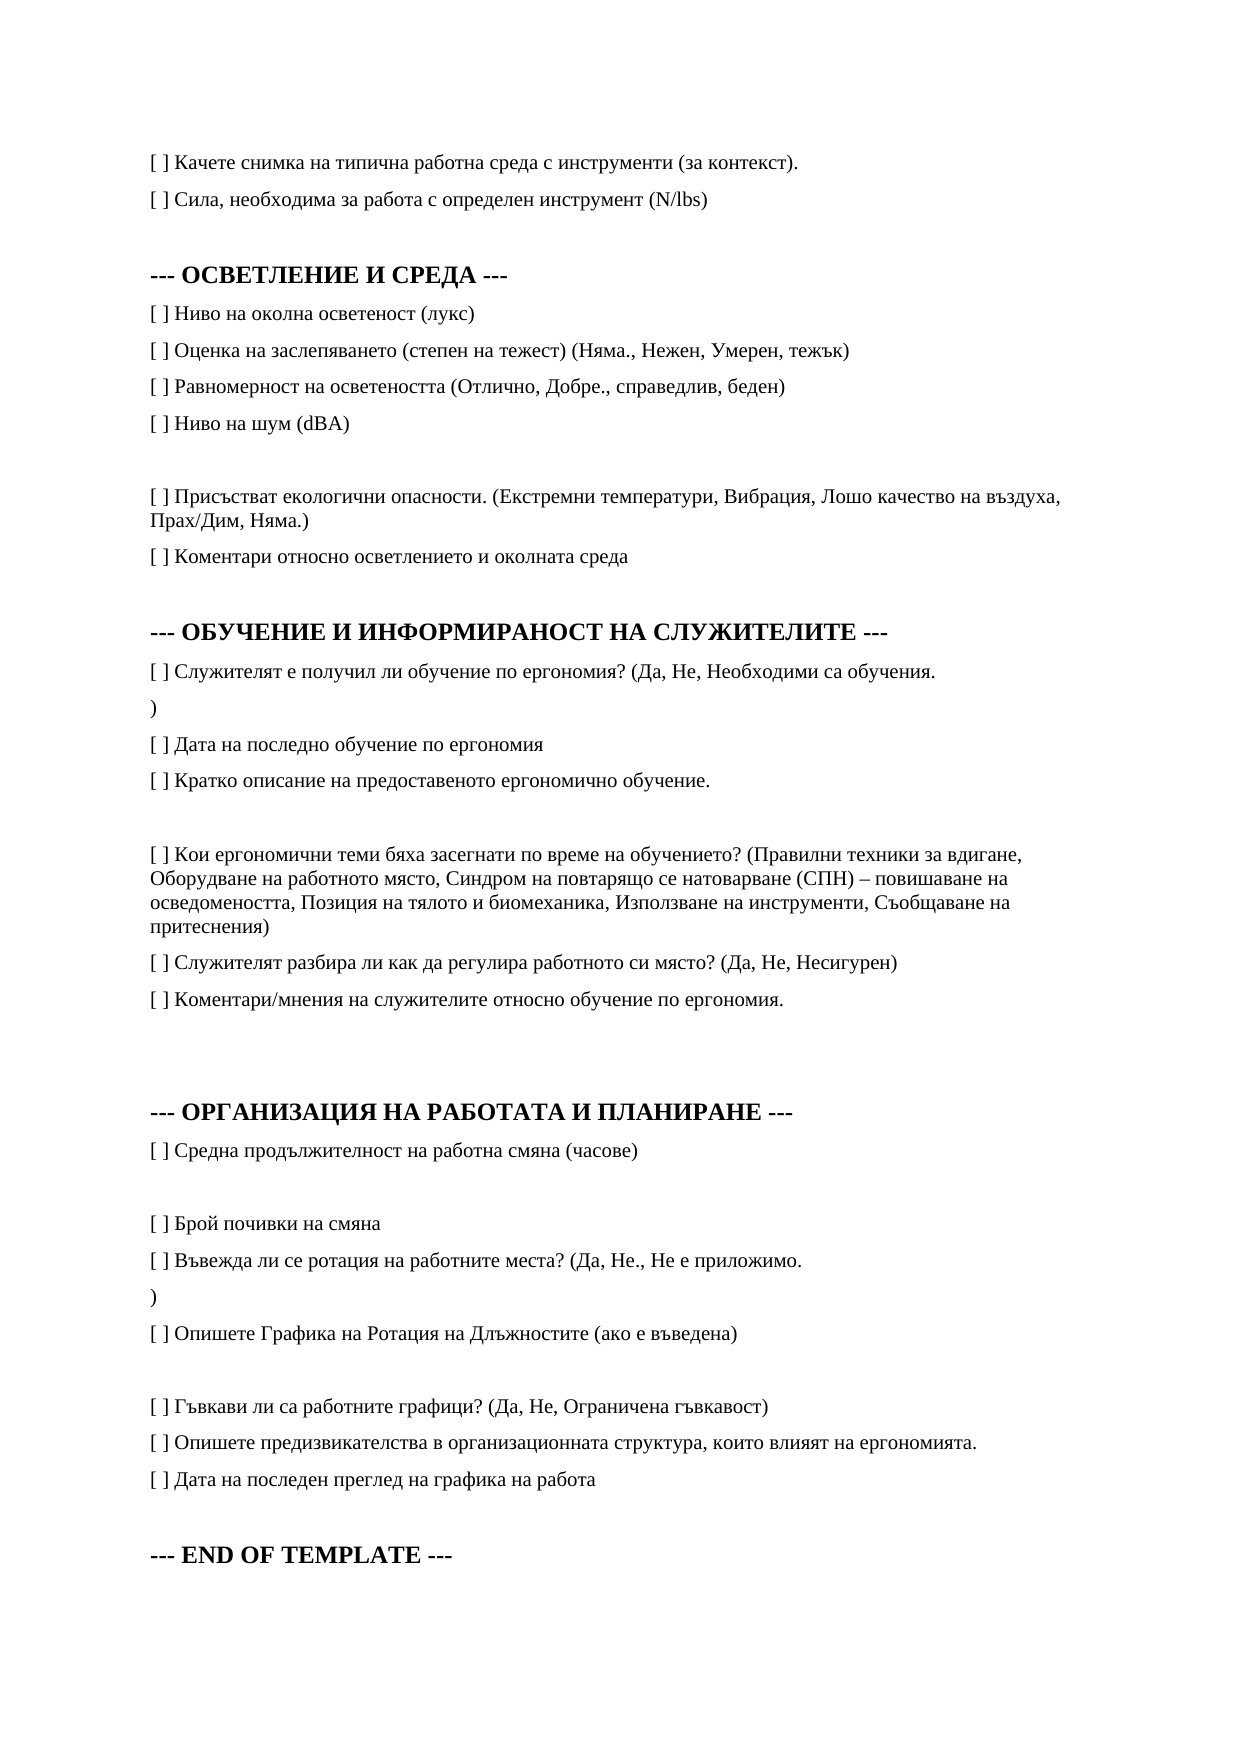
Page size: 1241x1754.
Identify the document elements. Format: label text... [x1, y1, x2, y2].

text [ ] Гъвкави ли са работните графици? (Да, Не, Ограничена гъвкавост) [150, 1394, 1090, 1418]
text [ ] Ниво на околна осветеност (лукс) [150, 301, 1090, 325]
text [ ] Дата на последен преглед на графика на работа [150, 1467, 1090, 1491]
text [ ] Служителят разбира ли как да регулира работното си място? (Да, Не, Несигурен) [150, 950, 1090, 974]
text [ ] Сила, необходима за работа с определен инструмент (N/lbs) [150, 187, 1090, 211]
text [ ] Коментари/мнения на служителите относно обучение по ергономия. [150, 987, 1090, 1011]
text --- ОРГАНИЗАЦИЯ НА РАБОТАТА И ПЛАНИРАНЕ --- [150, 1097, 1090, 1125]
text --- ОСВЕТЛЕНИЕ И СРЕДА --- [150, 260, 1090, 288]
text [ ] Оценка на заслепяването (степен на тежест) (Няма., Нежен, Умерен, тежък) [150, 337, 1090, 362]
text ) [150, 1284, 1090, 1308]
text --- END OF TEMPLATE --- [150, 1540, 1090, 1569]
text [ ] Служителят е получил ли обучение по ергономия? (Да, Не, Необходими са обучения. [150, 659, 1090, 683]
text [ ] Коментари относно осветлението и околната среда [150, 544, 1090, 568]
text [ ] Дата на последно обучение по ергономия [150, 732, 1090, 756]
text [ ] Опишете предизвикателства в организационната структура, които влияят на ергономията. [150, 1430, 1090, 1454]
text [ ] Равномерност на осветеността (Отлично, Добре., справедлив, беден) [150, 374, 1090, 398]
text [ ] Присъстват екологични опасности. (Екстремни температури, Вибрация, Лошо качество на въздуха, Прах/Дим, Няма.) [150, 484, 1090, 532]
text --- ОБУЧЕНИЕ И ИНФОРМИРАНОСТ НА СЛУЖИТЕЛИТЕ --- [150, 617, 1090, 646]
text [ ] Брой почивки на смяна [150, 1211, 1090, 1235]
text [ ] Ниво на шум (dBA) [150, 411, 1090, 435]
text [ ] Качете снимка на типична работна среда с инструменти (за контекст). [150, 150, 1090, 174]
text ) [150, 695, 1090, 719]
text [ ] Въвежда ли се ротация на работните места? (Да, Не., Не е приложимо. [150, 1247, 1090, 1272]
text [ ] Опишете Графика на Ротация на Длъжностите (ако е въведена) [150, 1321, 1090, 1345]
text [ ] Кои ергономични теми бяха засегнати по време на обучението? (Правилни техники за вдигане, Оборудване на работното място, Синдром на повтарящо се натоварване (СПН) – повишаване на осведомеността, Позиция на тялото и биомеханика, Използване на инструменти, Съобщаване на притеснения) [150, 842, 1090, 938]
text [ ] Средна продължителност на работна смяна (часове) [150, 1138, 1090, 1162]
text [ ] Кратко описание на предоставеното ергономично обучение. [150, 768, 1090, 792]
